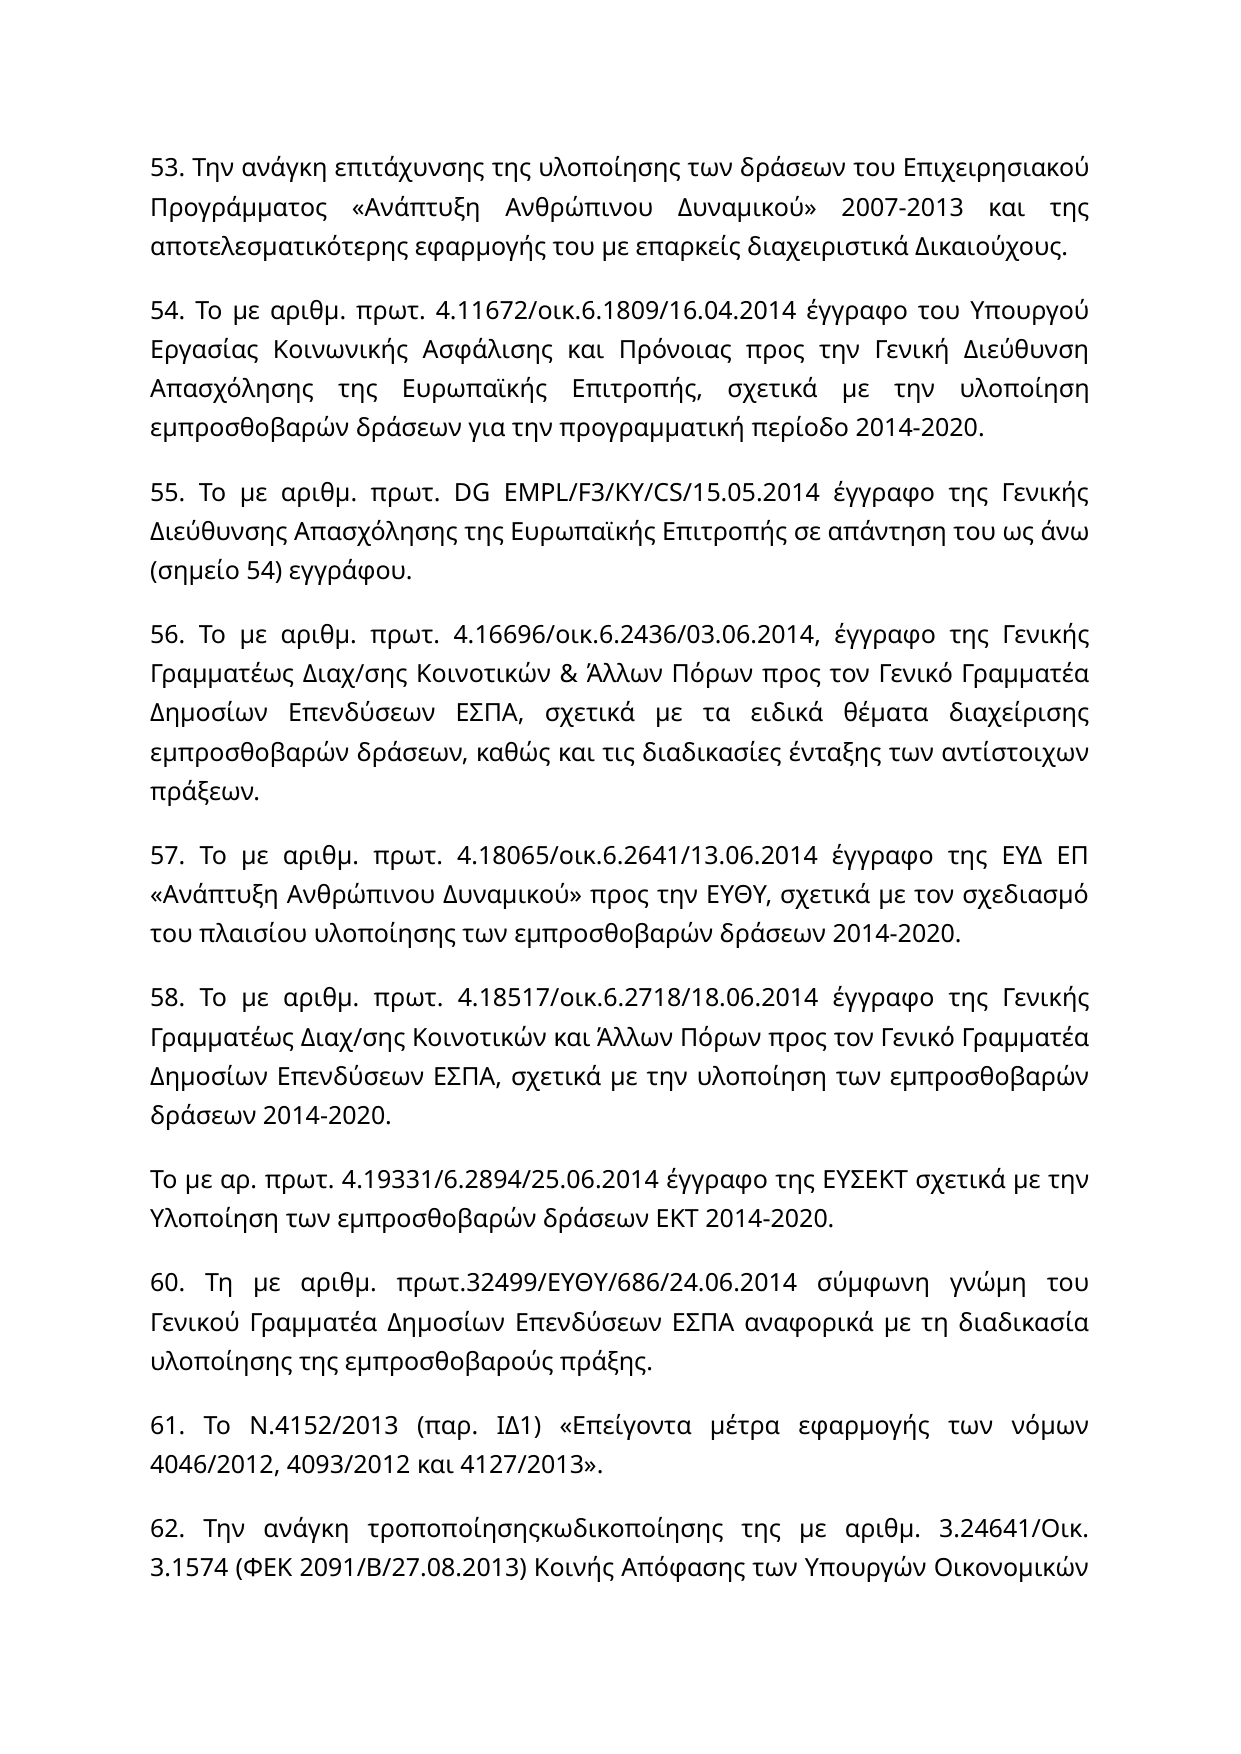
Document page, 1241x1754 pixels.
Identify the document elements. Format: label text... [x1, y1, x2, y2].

text 56. Το με αριθμ. πρωτ. 4.16696/οικ.6.2436/03.06.2014, έγγραφο της Γενικής Γραμματέως Διαχ/σης Κοινοτικών & Άλλων Πόρων προς τον Γενικό Γραμματέα Δημοσίων Επενδύσεων ΕΣΠΑ, σχετικά με τα ειδικά θέματα διαχείρισης εμπροσθοβαρών δράσεων, καθώς και τις διαδικασίες ένταξης των αντίστοιχων πράξεων. [150, 617, 1090, 807]
text 57. Το με αριθμ. πρωτ. 4.18065/οικ.6.2641/13.06.2014 έγγραφο της ΕΥΔ ΕΠ «Ανάπτυξη Ανθρώπινου Δυναμικού» προς την ΕΥΘΥ, σχετικά με τον σχεδιασμό του πλαισίου υλοποίησης των εμπροσθοβαρών δράσεων 2014-2020. [150, 837, 1090, 950]
text 62. Την ανάγκη τροποποίησηςκωδικοποίησης της με αριθμ. 3.24641/Οικ. 3.1574 (ΦΕΚ 2091/Β/27.08.2013) Κοινής Απόφασης των Υπουργών Οικονομικών [150, 1511, 1090, 1584]
text 60. Τη με αριθμ. πρωτ.32499/ΕΥΘΥ/686/24.06.2014 σύμφωνη γνώμη του Γενικού Γραμματέα Δημοσίων Επενδύσεων ΕΣΠΑ αναφορικά με τη διαδικασία υλοποίησης της εμπροσθοβαρούς πράξης. [150, 1265, 1090, 1377]
text 54. Το με αριθμ. πρωτ. 4.11672/οικ.6.1809/16.04.2014 έγγραφο του Υπουργού Εργασίας Κοινωνικής Ασφάλισης και Πρόνοιας προς την Γενική Διεύθυνση Απασχόλησης της Ευρωπαϊκής Επιτροπής, σχετικά με την υλοποίηση εμπροσθοβαρών δράσεων για την προγραμματική περίοδο 2014-2020. [150, 292, 1090, 444]
text 55. Το με αριθμ. πρωτ. DG EMPL/F3/KY/CS/15.05.2014 έγγραφο της Γενικής Διεύθυνσης Απασχόλησης της Ευρωπαϊκής Επιτροπής σε απάντηση του ως άνω (σημείο 54) εγγράφου. [150, 474, 1090, 587]
text 61. Το Ν.4152/2013 (παρ. ΙΔ1) «Επείγοντα μέτρα εφαρμογής των νόμων 4046/2012, 4093/2012 και 4127/2013». [150, 1407, 1090, 1481]
text 58. Το με αριθμ. πρωτ. 4.18517/οικ.6.2718/18.06.2014 έγγραφο της Γενικής Γραμματέως Διαχ/σης Κοινοτικών και Άλλων Πόρων προς τον Γενικό Γραμματέα Δημοσίων Επενδύσεων ΕΣΠΑ, σχετικά με την υλοποίηση των εμπροσθοβαρών δράσεων 2014-2020. [150, 980, 1090, 1132]
text 53. Την ανάγκη επιτάχυνσης της υλοποίησης των δράσεων του Επιχειρησιακού Προγράμματος «Ανάπτυξη Ανθρώπινου Δυναμικού» 2007-2013 και της αποτελεσματικότερης εφαρμογής του με επαρκείς διαχειριστικά Δικαιούχους. [150, 150, 1090, 262]
text Το με αρ. πρωτ. 4.19331/6.2894/25.06.2014 έγγραφο της ΕΥΣΕΚΤ σχετικά με την Υλοποίηση των εμπροσθοβαρών δράσεων ΕΚΤ 2014-2020. [150, 1162, 1090, 1235]
